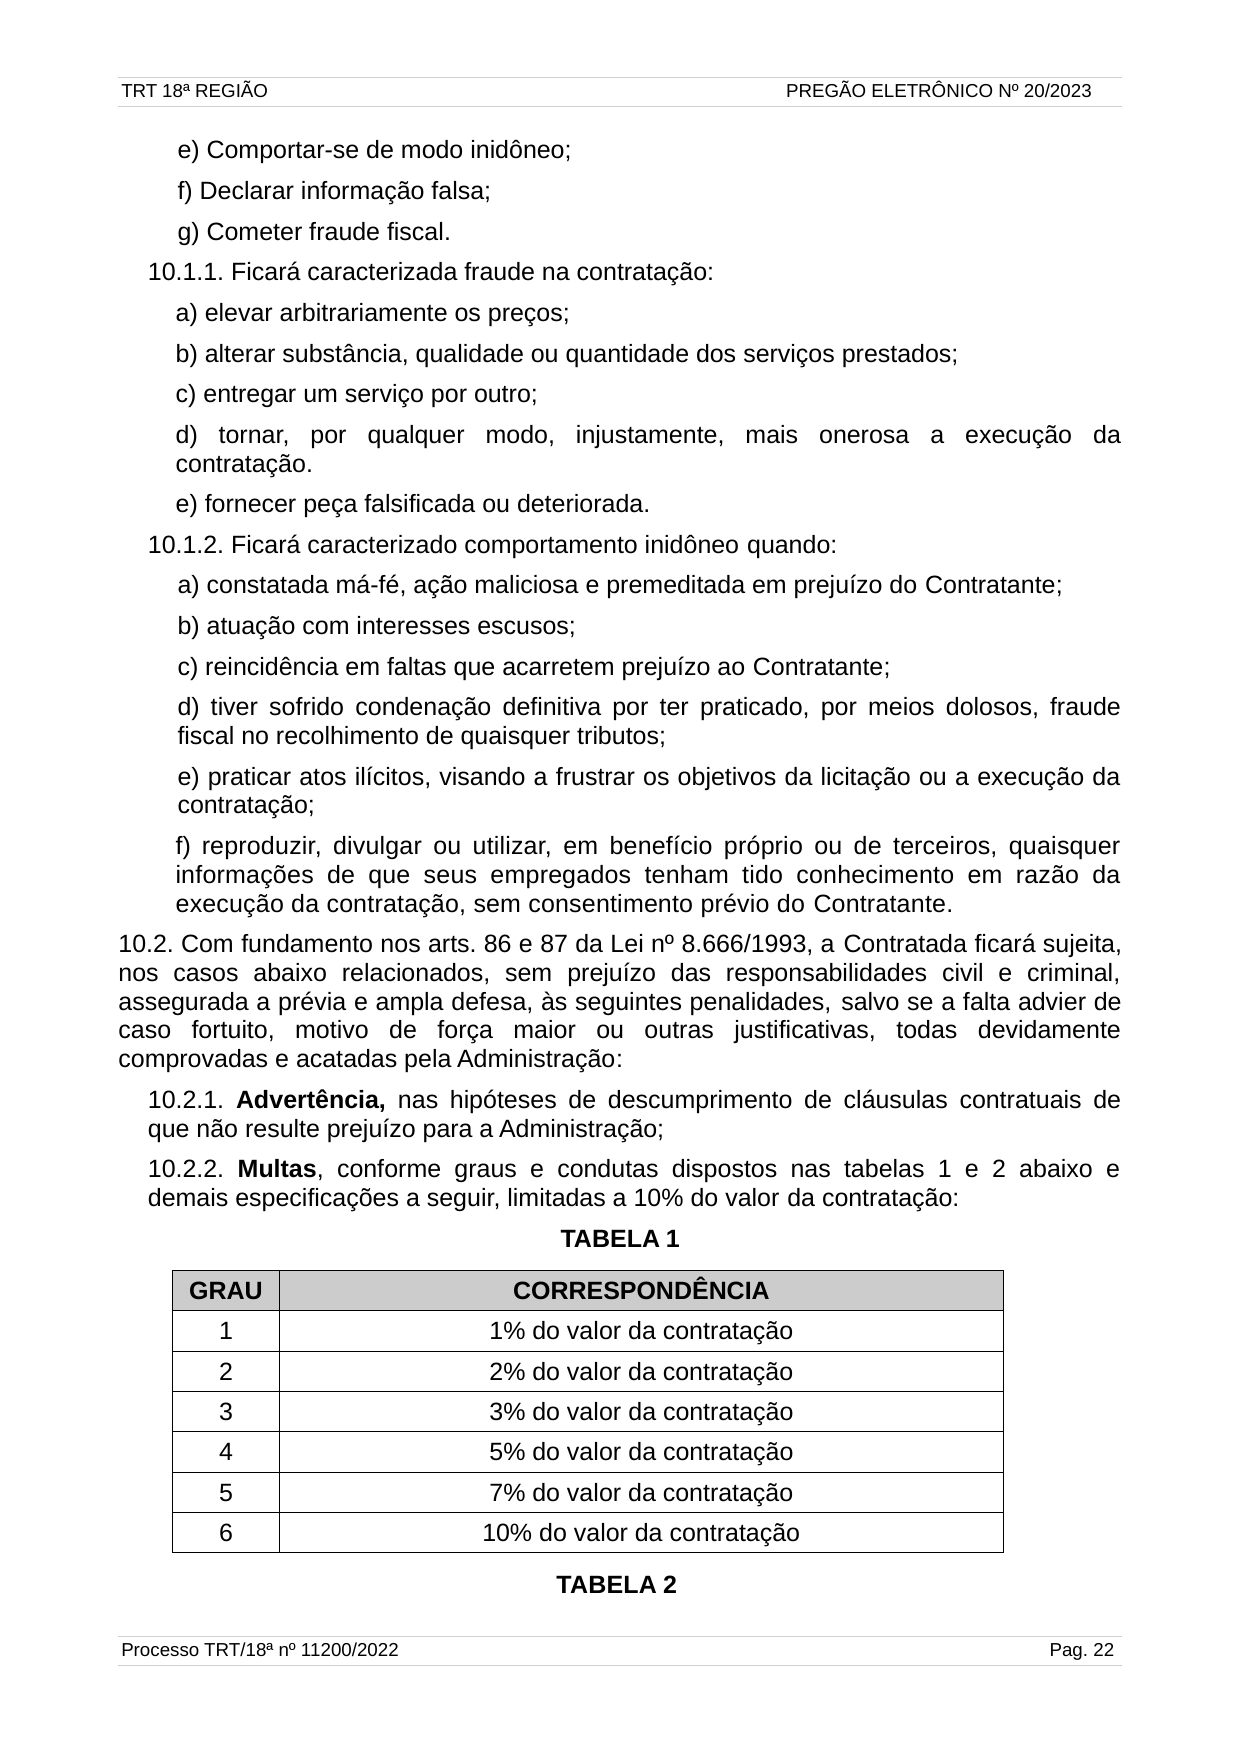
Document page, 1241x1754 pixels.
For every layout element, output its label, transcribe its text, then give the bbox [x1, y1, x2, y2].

text 10.1.2. Ficará caracterizado comportamento inidôneo quando: [148, 530, 1122, 559]
table_cell 2% do valor da contratação [280, 1352, 1003, 1391]
table_cell 3 [173, 1392, 279, 1431]
table_cell 10% do valor da contratação [280, 1513, 1003, 1552]
text a) elevar arbitrariamente os preços; [175, 298, 1122, 327]
text e) fornecer peça falsificada ou deteriorada. [175, 489, 1122, 518]
text c) reincidência em faltas que acarretem prejuízo ao Contratante; [177, 652, 1122, 681]
table_cell 3% do valor da contratação [280, 1392, 1003, 1431]
table_header GRAU [173, 1271, 279, 1310]
text 10.2.1. Advertência, nas hipóteses de descumprimento de cláusulas contratuais de que não resulte prejuízo para a Administração; [148, 1085, 1122, 1142]
table_cell 5 [173, 1473, 279, 1512]
text c) entregar um serviço por outro; [175, 379, 1122, 408]
text d) tornar, por qualquer modo, injustamente, mais onerosa a execução da contratação. [175, 420, 1122, 477]
text 10.2. Com fundamento nos arts. 86 e 87 da Lei nº 8.666/1993, a Contratada ficará sujeita, nos casos abaixo relacionados, sem prejuízo das responsabilidades civil e criminal, assegurada a prévia e ampla defesa, às seguintes penalidades, salvo se a falta advier de caso fortuito, motivo de força maior ou outras justificativas, todas devidamente comprovadas e acatadas pela Administração: [118, 929, 1122, 1073]
text g) Cometer fraude fiscal. [177, 217, 1122, 246]
table_cell 1% do valor da contratação [280, 1311, 1003, 1351]
table_cell 7% do valor da contratação [280, 1473, 1003, 1512]
text a) constatada má-fé, ação maliciosa e premeditada em prejuízo do Contratante; [177, 571, 1122, 599]
text TABELA 2 [118, 1570, 1122, 1599]
text 10.1.1. Ficará caracterizada fraude na contratação: [148, 257, 1122, 286]
text e) Comportar-se de modo inidôneo; [177, 136, 1122, 164]
text b) alterar substância, qualidade ou quantidade dos serviços prestados; [175, 339, 1122, 367]
text d) tiver sofrido condenação definitiva por ter praticado, por meios dolosos, fraude fiscal no recolhimento de quaisquer tributos; [177, 692, 1122, 750]
table_cell 1 [173, 1311, 279, 1351]
text b) atuação com interesses escusos; [177, 611, 1122, 640]
text e) praticar atos ilícitos, visando a frustrar os objetivos da licitação ou a execução da contratação; [177, 762, 1122, 819]
table_cell 6 [173, 1513, 279, 1552]
table_cell 2 [173, 1352, 279, 1391]
table_cell 4 [173, 1432, 279, 1472]
table_header CORRESPONDÊNCIA [280, 1271, 1003, 1310]
table_cell 5% do valor da contratação [280, 1432, 1003, 1472]
text f) reproduzir, divulgar ou utilizar, em benefício próprio ou de terceiros, quaisquer informações de que seus empregados tenham tido conhecimento em razão da execução da contratação, sem consentimento prévio do Contratante. [175, 831, 1122, 917]
text TABELA 1 [118, 1224, 1122, 1252]
text 10.2.2. Multas, conforme graus e condutas dispostos nas tabelas 1 e 2 abaixo e demais especificações a seguir, limitadas a 10% do valor da contratação: [148, 1154, 1122, 1212]
text f) Declarar informação falsa; [177, 176, 1122, 205]
